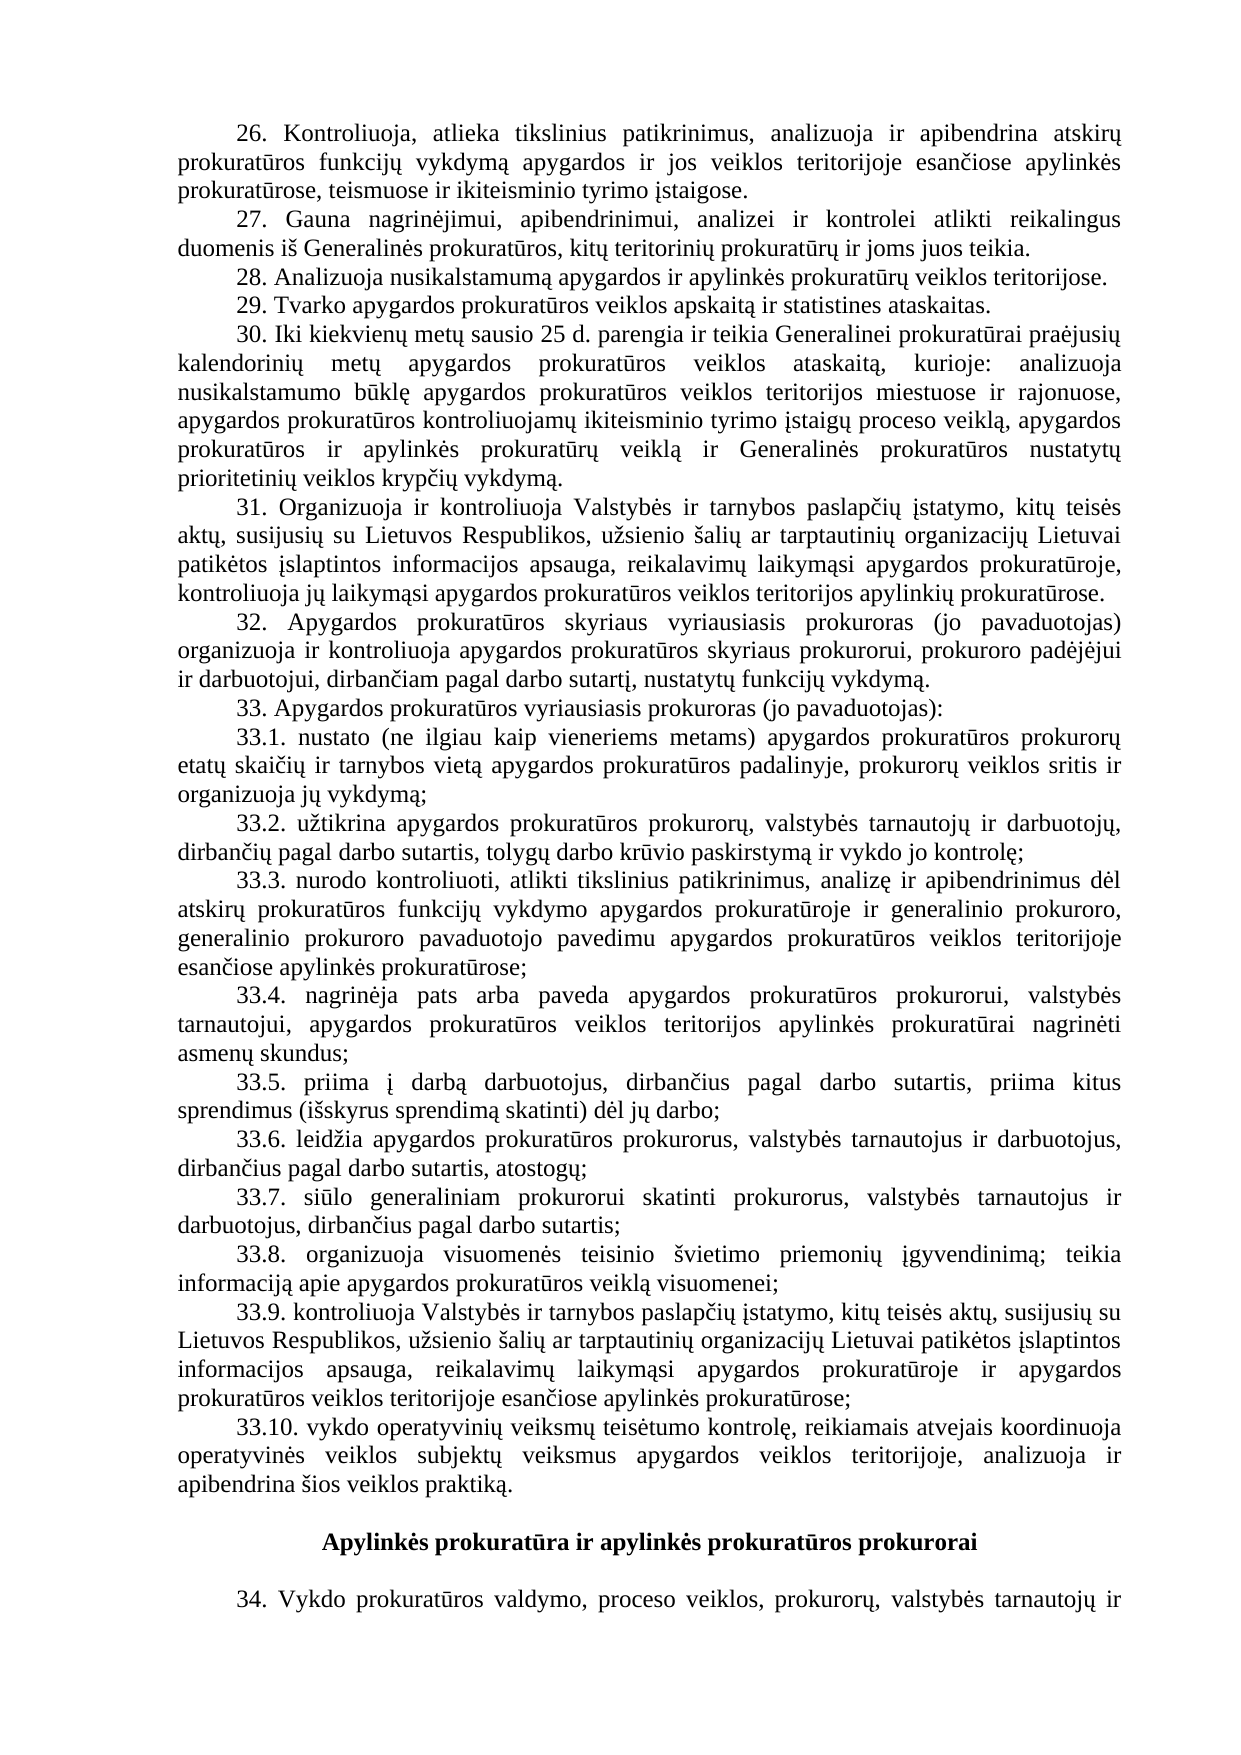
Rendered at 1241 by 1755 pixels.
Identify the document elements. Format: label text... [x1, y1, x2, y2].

text 33.1. nustato (ne ilgiau kaip vieneriems metams) apygardos prokuratūros prokurorų etatų skaičių ir tarnybos vietą apygardos prokuratūros padalinyje, prokurorų veiklos sritis ir organizuoja jų vykdymą; [177, 722, 1122, 808]
text 28. Analizuoja nusikalstamumą apygardos ir apylinkės prokuratūrų veiklos teritorijose. [177, 262, 1122, 291]
text 27. Gauna nagrinėjimui, apibendrinimui, analizei ir kontrolei atlikti reikalingus duomenis iš Generalinės prokuratūros, kitų teritorinių prokuratūrų ir joms juos teikia. [177, 204, 1122, 262]
text 33.5. priima į darbą darbuotojus, dirbančius pagal darbo sutartis, priima kitus sprendimus (išskyrus sprendimą skatinti) dėl jų darbo; [177, 1067, 1122, 1124]
text 33.7. siūlo generaliniam prokurorui skatinti prokurorus, valstybės tarnautojus ir darbuotojus, dirbančius pagal darbo sutartis; [177, 1182, 1122, 1239]
text 33.6. leidžia apygardos prokuratūros prokurorus, valstybės tarnautojus ir darbuotojus, dirbančius pagal darbo sutartis, atostogų; [177, 1124, 1122, 1182]
text 33.2. užtikrina apygardos prokuratūros prokurorų, valstybės tarnautojų ir darbuotojų, dirbančių pagal darbo sutartis, tolygų darbo krūvio paskirstymą ir vykdo jo kontrolę; [177, 808, 1122, 866]
text 33.3. nurodo kontroliuoti, atlikti tikslinius patikrinimus, analizę ir apibendrinimus dėl atskirų prokuratūros funkcijų vykdymo apygardos prokuratūroje ir generalinio prokuroro, generalinio prokuroro pavaduotojo pavedimu apygardos prokuratūros veiklos teritorijoje esančiose apylinkės prokuratūrose; [177, 866, 1122, 981]
text 33.9. kontroliuoja Valstybės ir tarnybos paslapčių įstatymo, kitų teisės aktų, susijusių su Lietuvos Respublikos, užsienio šalių ar tarptautinių organizacijų Lietuvai patikėtos įslaptintos informacijos apsauga, reikalavimų laikymąsi apygardos prokuratūroje ir apygardos prokuratūros veiklos teritorijoje esančiose apylinkės prokuratūrose; [177, 1297, 1122, 1412]
text 32. Apygardos prokuratūros skyriaus vyriausiasis prokuroras (jo pavaduotojas) organizuoja ir kontroliuoja apygardos prokuratūros skyriaus prokurorui, prokuroro padėjėjui ir darbuotojui, dirbančiam pagal darbo sutartį, nustatytų funkcijų vykdymą. [177, 607, 1122, 693]
text 33.4. nagrinėja pats arba paveda apygardos prokuratūros prokurorui, valstybės tarnautojui, apygardos prokuratūros veiklos teritorijos apylinkės prokuratūrai nagrinėti asmenų skundus; [177, 981, 1122, 1067]
text Apylinkės prokuratūra ir apylinkės prokuratūros prokurorai [177, 1527, 1122, 1556]
text 30. Iki kiekvienų metų sausio 25 d. parengia ir teikia Generalinei prokuratūrai praėjusių kalendorinių metų apygardos prokuratūros veiklos ataskaitą, kurioje: analizuoja nusikalstamumo būklę apygardos prokuratūros veiklos teritorijos miestuose ir rajonuose, apygardos prokuratūros kontroliuojamų ikiteisminio tyrimo įstaigų proceso veiklą, apygardos prokuratūros ir apylinkės prokuratūrų veiklą ir Generalinės prokuratūros nustatytų prioritetinių veiklos krypčių vykdymą. [177, 319, 1122, 492]
text 29. Tvarko apygardos prokuratūros veiklos apskaitą ir statistines ataskaitas. [177, 291, 1122, 319]
text 26. Kontroliuoja, atlieka tikslinius patikrinimus, analizuoja ir apibendrina atskirų prokuratūros funkcijų vykdymą apygardos ir jos veiklos teritorijoje esančiose apylinkės prokuratūrose, teismuose ir ikiteisminio tyrimo įstaigose. [177, 118, 1122, 204]
text 33.8. organizuoja visuomenės teisinio švietimo priemonių įgyvendinimą; teikia informaciją apie apygardos prokuratūros veiklą visuomenei; [177, 1239, 1122, 1297]
text 31. Organizuoja ir kontroliuoja Valstybės ir tarnybos paslapčių įstatymo, kitų teisės aktų, susijusių su Lietuvos Respublikos, užsienio šalių ar tarptautinių organizacijų Lietuvai patikėtos įslaptintos informacijos apsauga, reikalavimų laikymąsi apygardos prokuratūroje, kontroliuoja jų laikymąsi apygardos prokuratūros veiklos teritorijos apylinkių prokuratūrose. [177, 492, 1122, 607]
text 33.10. vykdo operatyvinių veiksmų teisėtumo kontrolę, reikiamais atvejais koordinuoja operatyvinės veiklos subjektų veiksmus apygardos veiklos teritorijoje, analizuoja ir apibendrina šios veiklos praktiką. [177, 1412, 1122, 1498]
text 34. Vykdo prokuratūros valdymo, proceso veiklos, prokurorų, valstybės tarnautojų ir [177, 1584, 1122, 1613]
text 33. Apygardos prokuratūros vyriausiasis prokuroras (jo pavaduotojas): [177, 693, 1122, 722]
